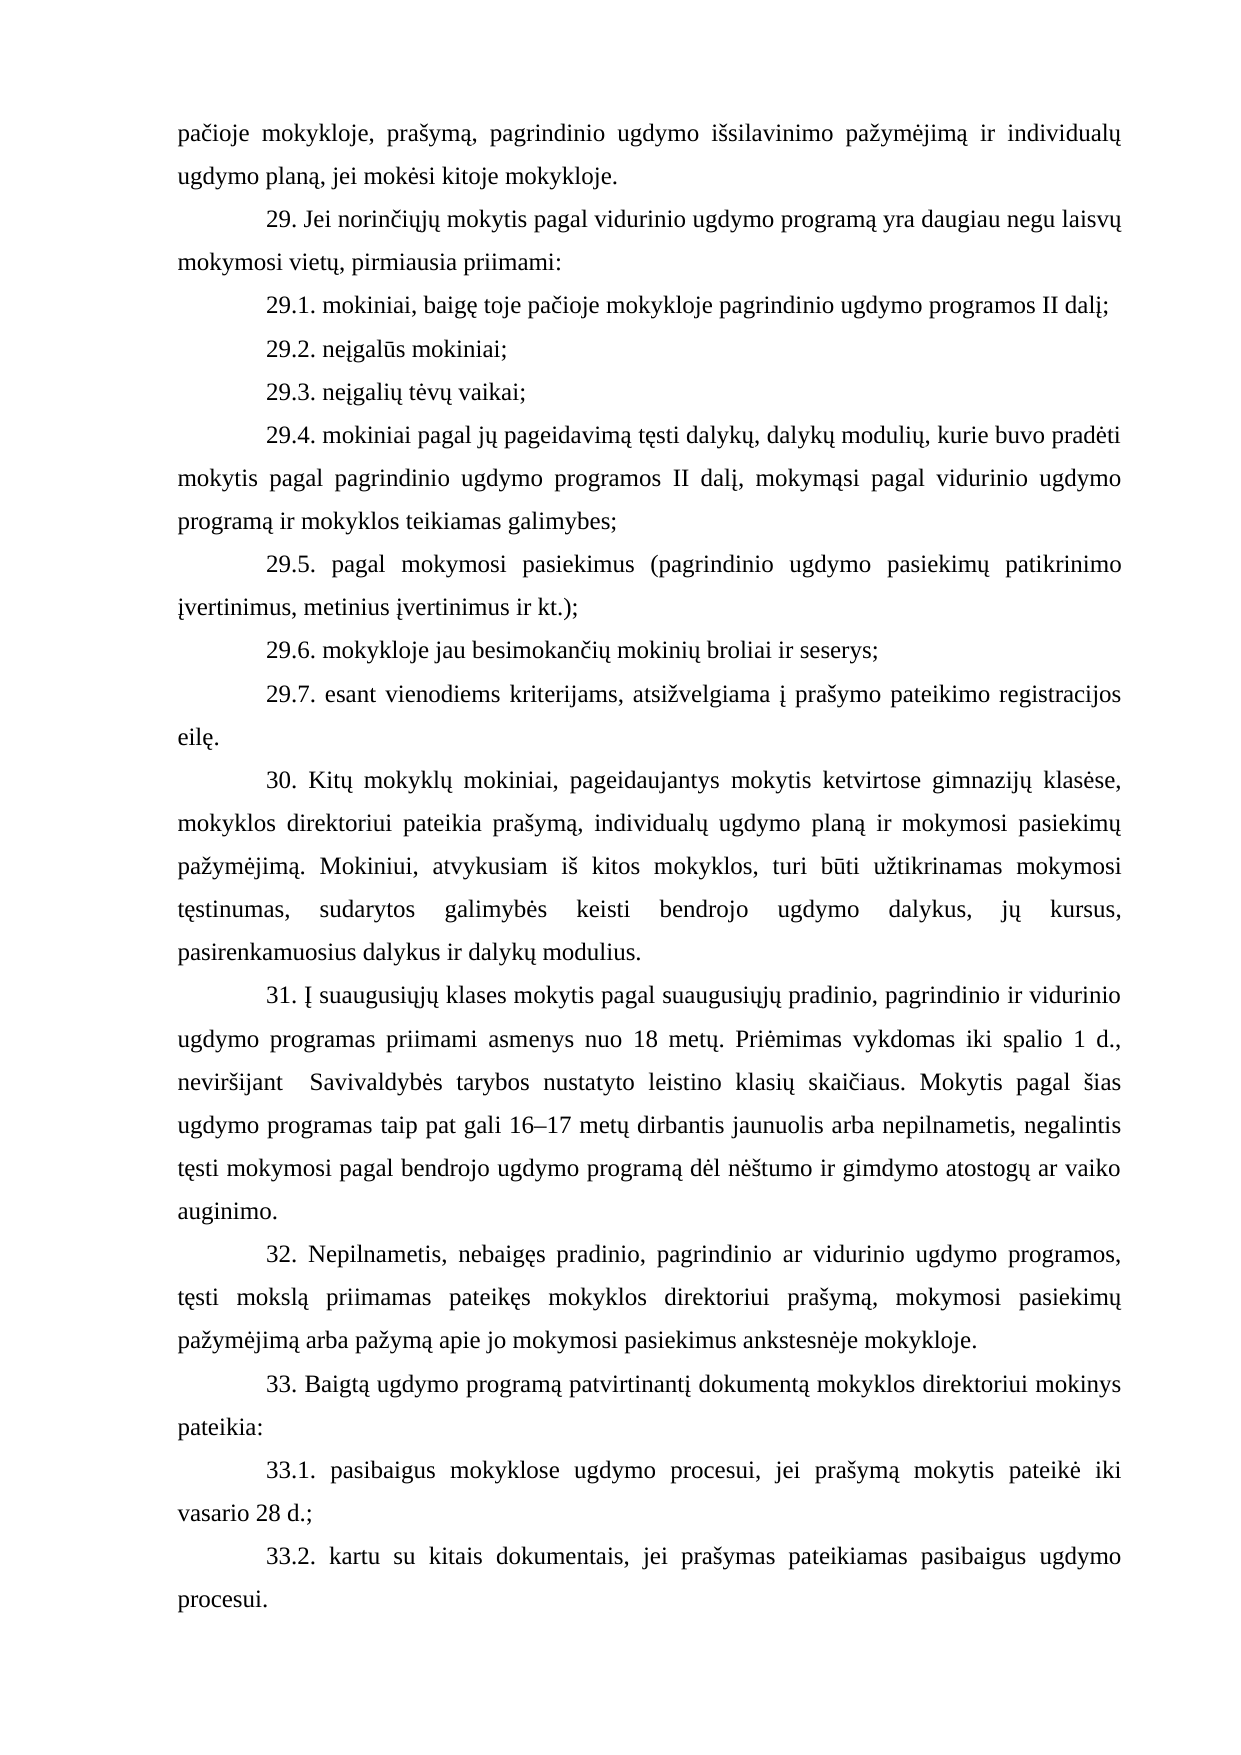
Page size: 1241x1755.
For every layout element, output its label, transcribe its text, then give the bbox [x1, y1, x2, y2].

text 29.5. pagal mokymosi pasiekimus (pagrindinio ugdymo pasiekimų patikrinimo įvertinimus, metinius įvertinimus ir kt.); [177, 549, 1122, 621]
text 32. Nepilnametis, nebaigęs pradinio, pagrindinio ar vidurinio ugdymo programos, tęsti mokslą priimamas pateikęs mokyklos direktoriui prašymą, mokymosi pasiekimų pažymėjimą arba pažymą apie jo mokymosi pasiekimus ankstesnėje mokykloje. [177, 1239, 1122, 1354]
text 29. Jei norinčiųjų mokytis pagal vidurinio ugdymo programą yra daugiau negu laisvų mokymosi vietų, pirmiausia priimami: [177, 204, 1122, 276]
text 31. Į suaugusiųjų klases mokytis pagal suaugusiųjų pradinio, pagrindinio ir vidurinio ugdymo programas priimami asmenys nuo 18 metų. Priėmimas vykdomas iki spalio 1 d., neviršijant Savivaldybės tarybos nustatyto leistino klasių skaičiaus. Mokytis pagal šias ugdymo programas taip pat gali 16–17 metų dirbantis jaunuolis arba nepilnametis, negalintis tęsti mokymosi pagal bendrojo ugdymo programą dėl nėštumo ir gimdymo atostogų ar vaiko auginimo. [177, 981, 1122, 1225]
text 29.4. mokiniai pagal jų pageidavimą tęsti dalykų, dalykų modulių, kurie buvo pradėti mokytis pagal pagrindinio ugdymo programos II dalį, mokymąsi pagal vidurinio ugdymo programą ir mokyklos teikiamas galimybes; [177, 420, 1122, 535]
text 33.1. pasibaigus mokyklose ugdymo procesui, jei prašymą mokytis pateikė iki vasario 28 d.; [177, 1455, 1122, 1527]
text 29.2. neįgalūs mokiniai; [177, 334, 1122, 362]
text 33.2. kartu su kitais dokumentais, jei prašymas pateikiamas pasibaigus ugdymo procesui. [177, 1541, 1122, 1613]
text 33. Baigtą ugdymo programą patvirtinantį dokumentą mokyklos direktoriui mokinys pateikia: [177, 1369, 1122, 1441]
text 29.6. mokykloje jau besimokančių mokinių broliai ir seserys; [177, 636, 1122, 664]
text 29.3. neįgalių tėvų vaikai; [177, 377, 1122, 406]
text 29.7. esant vienodiems kriterijams, atsižvelgiama į prašymo pateikimo registracijos eilę. [177, 679, 1122, 751]
text pačioje mokykloje, prašymą, pagrindinio ugdymo išsilavinimo pažymėjimą ir individualų ugdymo planą, jei mokėsi kitoje mokykloje. [177, 118, 1122, 190]
text 30. Kitų mokyklų mokiniai, pageidaujantys mokytis ketvirtose gimnazijų klasėse, mokyklos direktoriui pateikia prašymą, individualų ugdymo planą ir mokymosi pasiekimų pažymėjimą. Mokiniui, atvykusiam iš kitos mokyklos, turi būti užtikrinamas mokymosi tęstinumas, sudarytos galimybės keisti bendrojo ugdymo dalykus, jų kursus, pasirenkamuosius dalykus ir dalykų modulius. [177, 765, 1122, 966]
text 29.1. mokiniai, baigę toje pačioje mokykloje pagrindinio ugdymo programos II dalį; [177, 291, 1122, 319]
